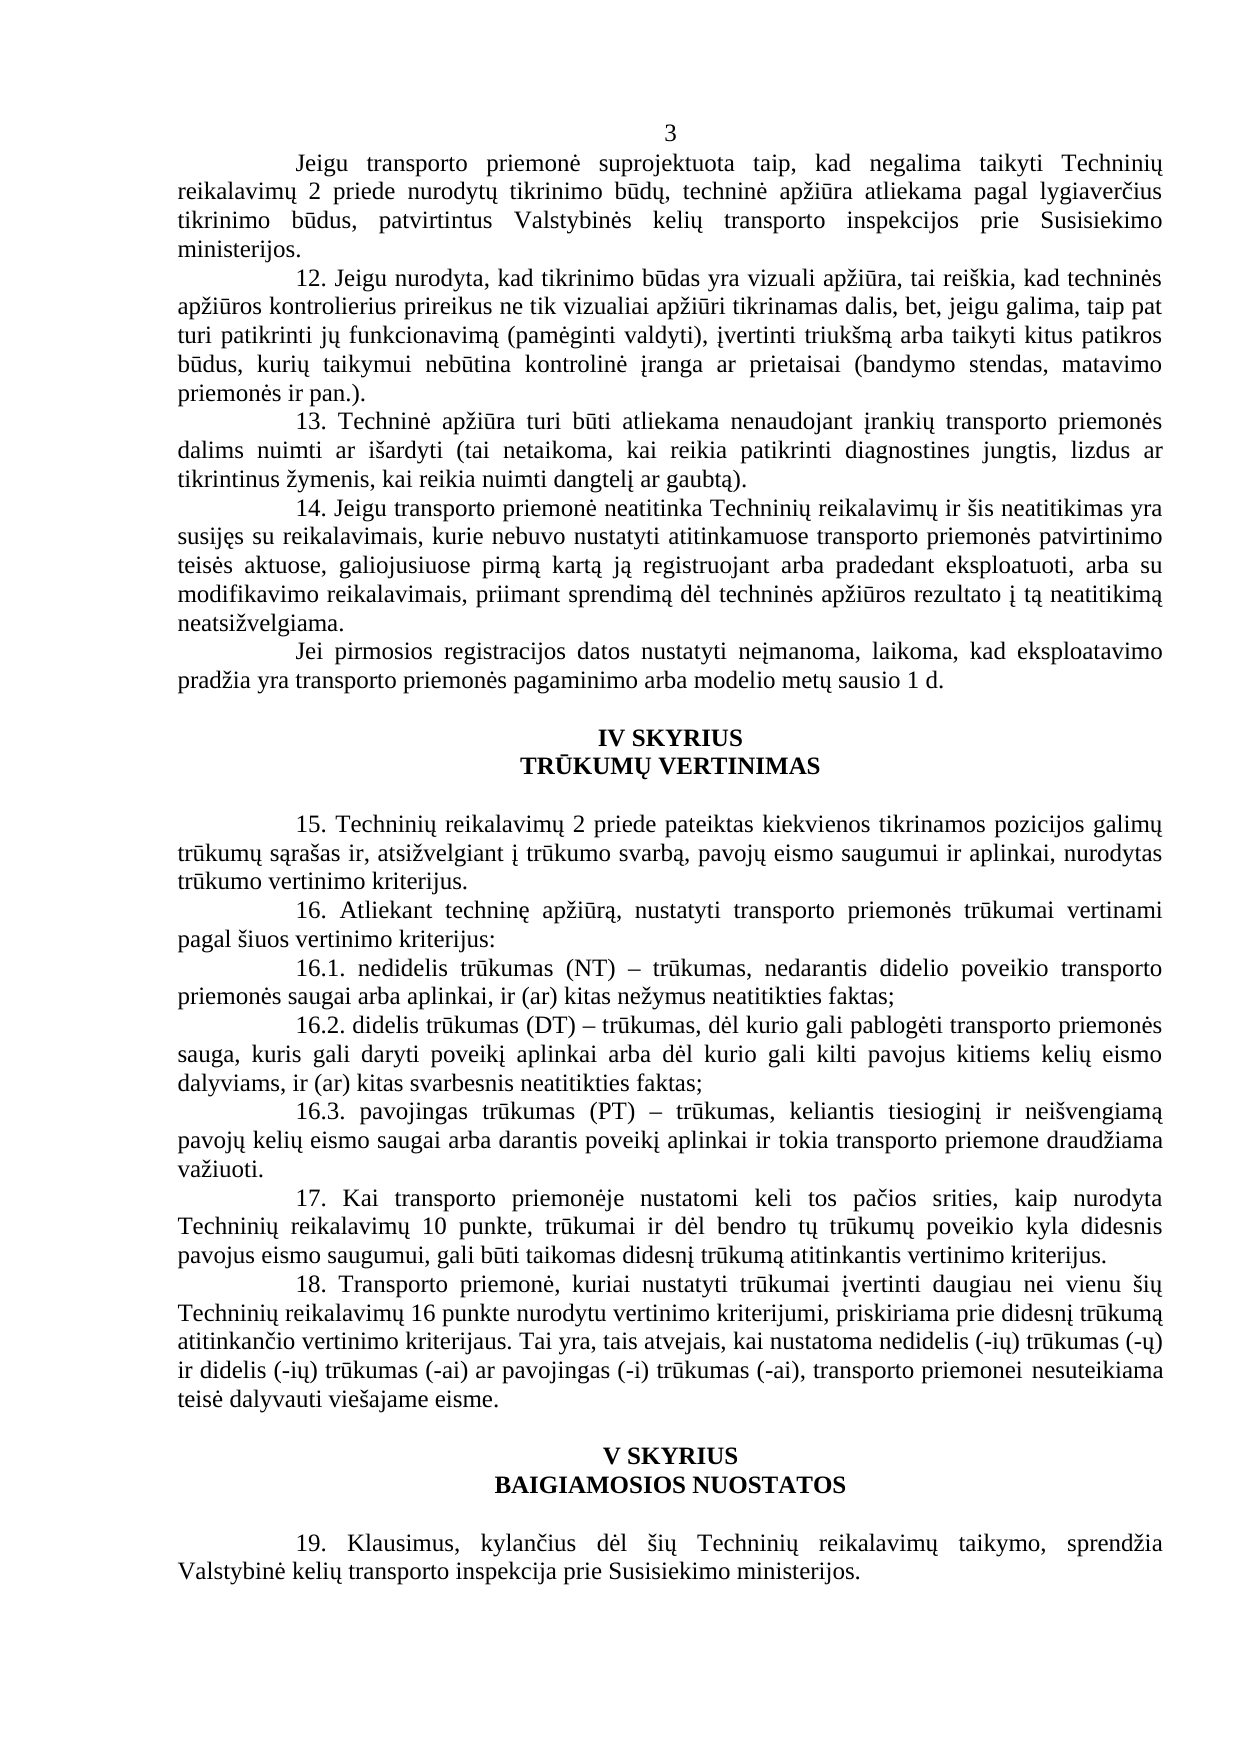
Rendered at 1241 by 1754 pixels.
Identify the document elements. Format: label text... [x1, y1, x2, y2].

text 13. Techninė apžiūra turi būti atliekama nenaudojant įrankių transporto priemonės dalims nuimti ar išardyti (tai netaikoma, kai reikia patikrinti diagnostines jungtis, lizdus ar tikrintinus žymenis, kai reikia nuimti dangtelį ar gaubtą). [177, 406, 1163, 493]
text TRŪKUMŲ VERTINIMAS [177, 751, 1163, 780]
text 17. Kai transporto priemonėje nustatomi keli tos pačios srities, kaip nurodyta Techninių reikalavimų 10 punkte, trūkumai ir dėl bendro tų trūkumų poveikio kyla didesnis pavojus eismo saugumui, gali būti taikomas didesnį trūkumą atitinkantis vertinimo kriterijus. [177, 1183, 1163, 1269]
text Jei pirmosios registracijos datos nustatyti neįmanoma, laikoma, kad eksploatavimo pradžia yra transporto priemonės pagaminimo arba modelio metų sausio 1 d. [177, 636, 1163, 694]
text 14. Jeigu transporto priemonė neatitinka Techninių reikalavimų ir šis neatitikimas yra susijęs su reikalavimais, kurie nebuvo nustatyti atitinkamuose transporto priemonės patvirtinimo teisės aktuose, galiojusiuose pirmą kartą ją registruojant arba pradedant eksploatuoti, arba su modifikavimo reikalavimais, priimant sprendimą dėl techninės apžiūros rezultato į tą neatitikimą neatsižvelgiama. [177, 493, 1163, 636]
text Jeigu transporto priemonė suprojektuota taip, kad negalima taikyti Techninių reikalavimų 2 priede nurodytų tikrinimo būdų, techninė apžiūra atliekama pagal lygiaverčius tikrinimo būdus, patvirtintus Valstybinės kelių transporto inspekcijos prie Susisiekimo ministerijos. [177, 148, 1163, 263]
text 16.2. didelis trūkumas (DT) – trūkumas, dėl kurio gali pablogėti transporto priemonės sauga, kuris gali daryti poveikį aplinkai arba dėl kurio gali kilti pavojus kitiems kelių eismo dalyviams, ir (ar) kitas svarbesnis neatitikties faktas; [177, 1010, 1163, 1096]
text IV SKYRIUS [177, 723, 1163, 751]
text 12. Jeigu nurodyta, kad tikrinimo būdas yra vizuali apžiūra, tai reiškia, kad techninės apžiūros kontrolierius prireikus ne tik vizualiai apžiūri tikrinamas dalis, bet, jeigu galima, taip pat turi patikrinti jų funkcionavimą (pamėginti valdyti), įvertinti triukšmą arba taikyti kitus patikros būdus, kurių taikymui nebūtina kontrolinė įranga ar prietaisai (bandymo stendas, matavimo priemonės ir pan.). [177, 263, 1163, 406]
text V skyrius [177, 1441, 1163, 1470]
text 16.3. pavojingas trūkumas (PT) – trūkumas, keliantis tiesioginį ir neišvengiamą pavojų kelių eismo saugai arba darantis poveikį aplinkai ir tokia transporto priemone draudžiama važiuoti. [177, 1096, 1163, 1183]
text 16. Atliekant techninę apžiūrą, nustatyti transporto priemonės trūkumai vertinami pagal šiuos vertinimo kriterijus: [177, 895, 1163, 953]
text 15. Techninių reikalavimų 2 priede pateiktas kiekvienos tikrinamos pozicijos galimų trūkumų sąrašas ir, atsižvelgiant į trūkumo svarbą, pavojų eismo saugumui ir aplinkai, nurodytas trūkumo vertinimo kriterijus. [177, 809, 1163, 895]
text 19. Klausimus, kylančius dėl šių Techninių reikalavimų taikymo, sprendžia Valstybinė kelių transporto inspekcija prie Susisiekimo ministerijos. [177, 1528, 1163, 1585]
text 18. Transporto priemonė, kuriai nustatyti trūkumai įvertinti daugiau nei vienu šių Techninių reikalavimų 16 punkte nurodytu vertinimo kriterijumi, priskiriama prie didesnį trūkumą atitinkančio vertinimo kriterijaus. Tai yra, tais atvejais, kai nustatoma nedidelis (-ių) trūkumas (-ų) ir didelis (-ių) trūkumas (-ai) ar pavojingas (-i) trūkumas (-ai), transporto priemonei nesuteikiama teisė dalyvauti viešajame eisme. [177, 1269, 1163, 1413]
text 16.1. nedidelis trūkumas (NT) – trūkumas, nedarantis didelio poveikio transporto priemonės saugai arba aplinkai, ir (ar) kitas nežymus neatitikties faktas; [177, 953, 1163, 1010]
text BAIGIAMOSIOS NUOSTATOS [177, 1470, 1163, 1499]
